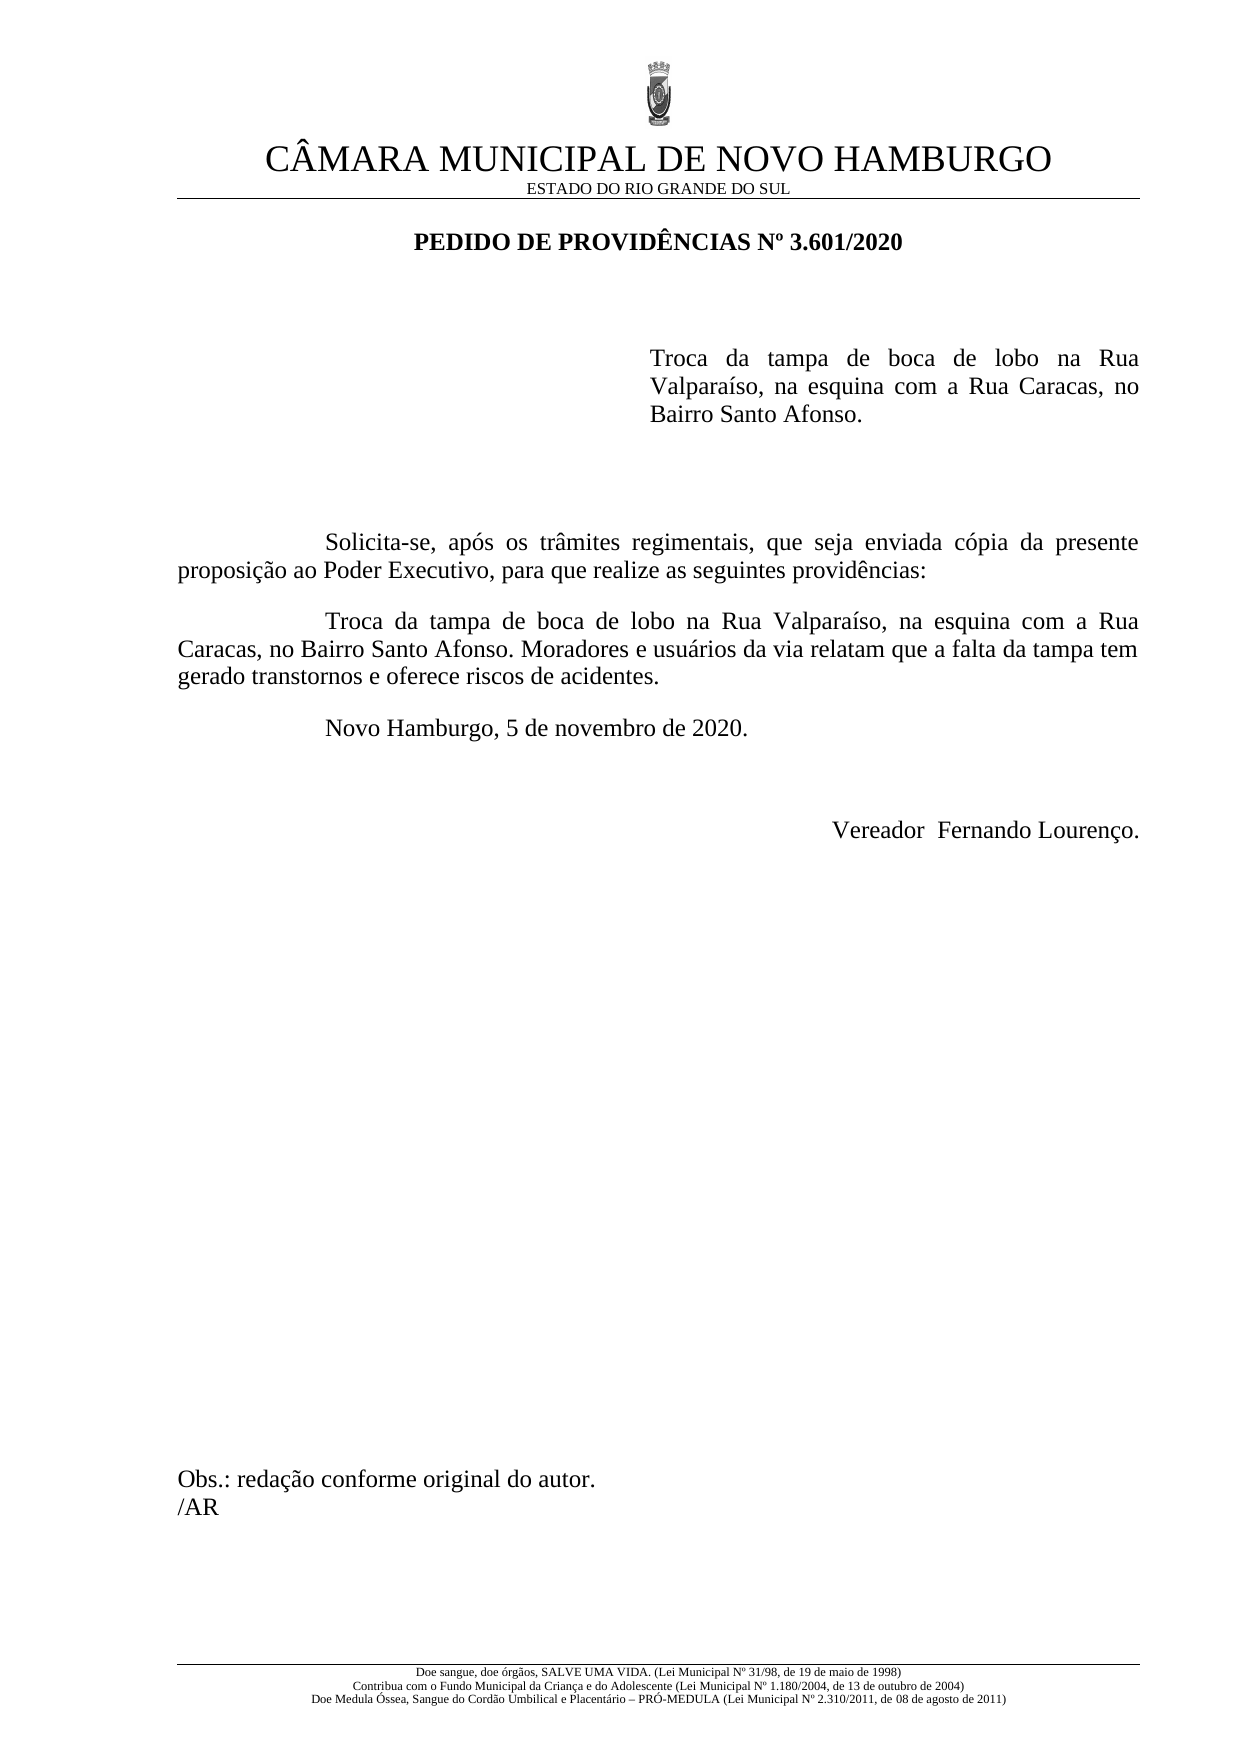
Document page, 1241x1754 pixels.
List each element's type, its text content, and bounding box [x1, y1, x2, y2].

text Troca da tampa de boca de lobo na Rua Valparaíso, na esquina com a Rua Caracas, no Bairro Santo Afonso. [649, 344, 1140, 428]
text /AR [177, 1493, 1140, 1521]
text PEDIDO DE PROVIDÊNCIAS Nº 3.601/2020 [177, 228, 1140, 256]
text Obs.: redação conforme original do autor. [177, 1465, 1140, 1493]
text Novo Hamburgo, 5 de novembro de 2020. [177, 714, 1140, 741]
text Solicita-se, após os trâmites regimentais, que seja enviada cópia da presente proposição ao Poder Executivo, para que realize as seguintes providências: [177, 528, 1140, 583]
text Troca da tampa de boca de lobo na Rua Valparaíso, na esquina com a Rua Caracas, no Bairro Santo Afonso. Moradores e usuários da via relatam que a falta da tampa tem gerado transtornos e oferece riscos de acidentes. [177, 607, 1140, 690]
text Vereador Fernando Lourenço. [177, 816, 1140, 844]
